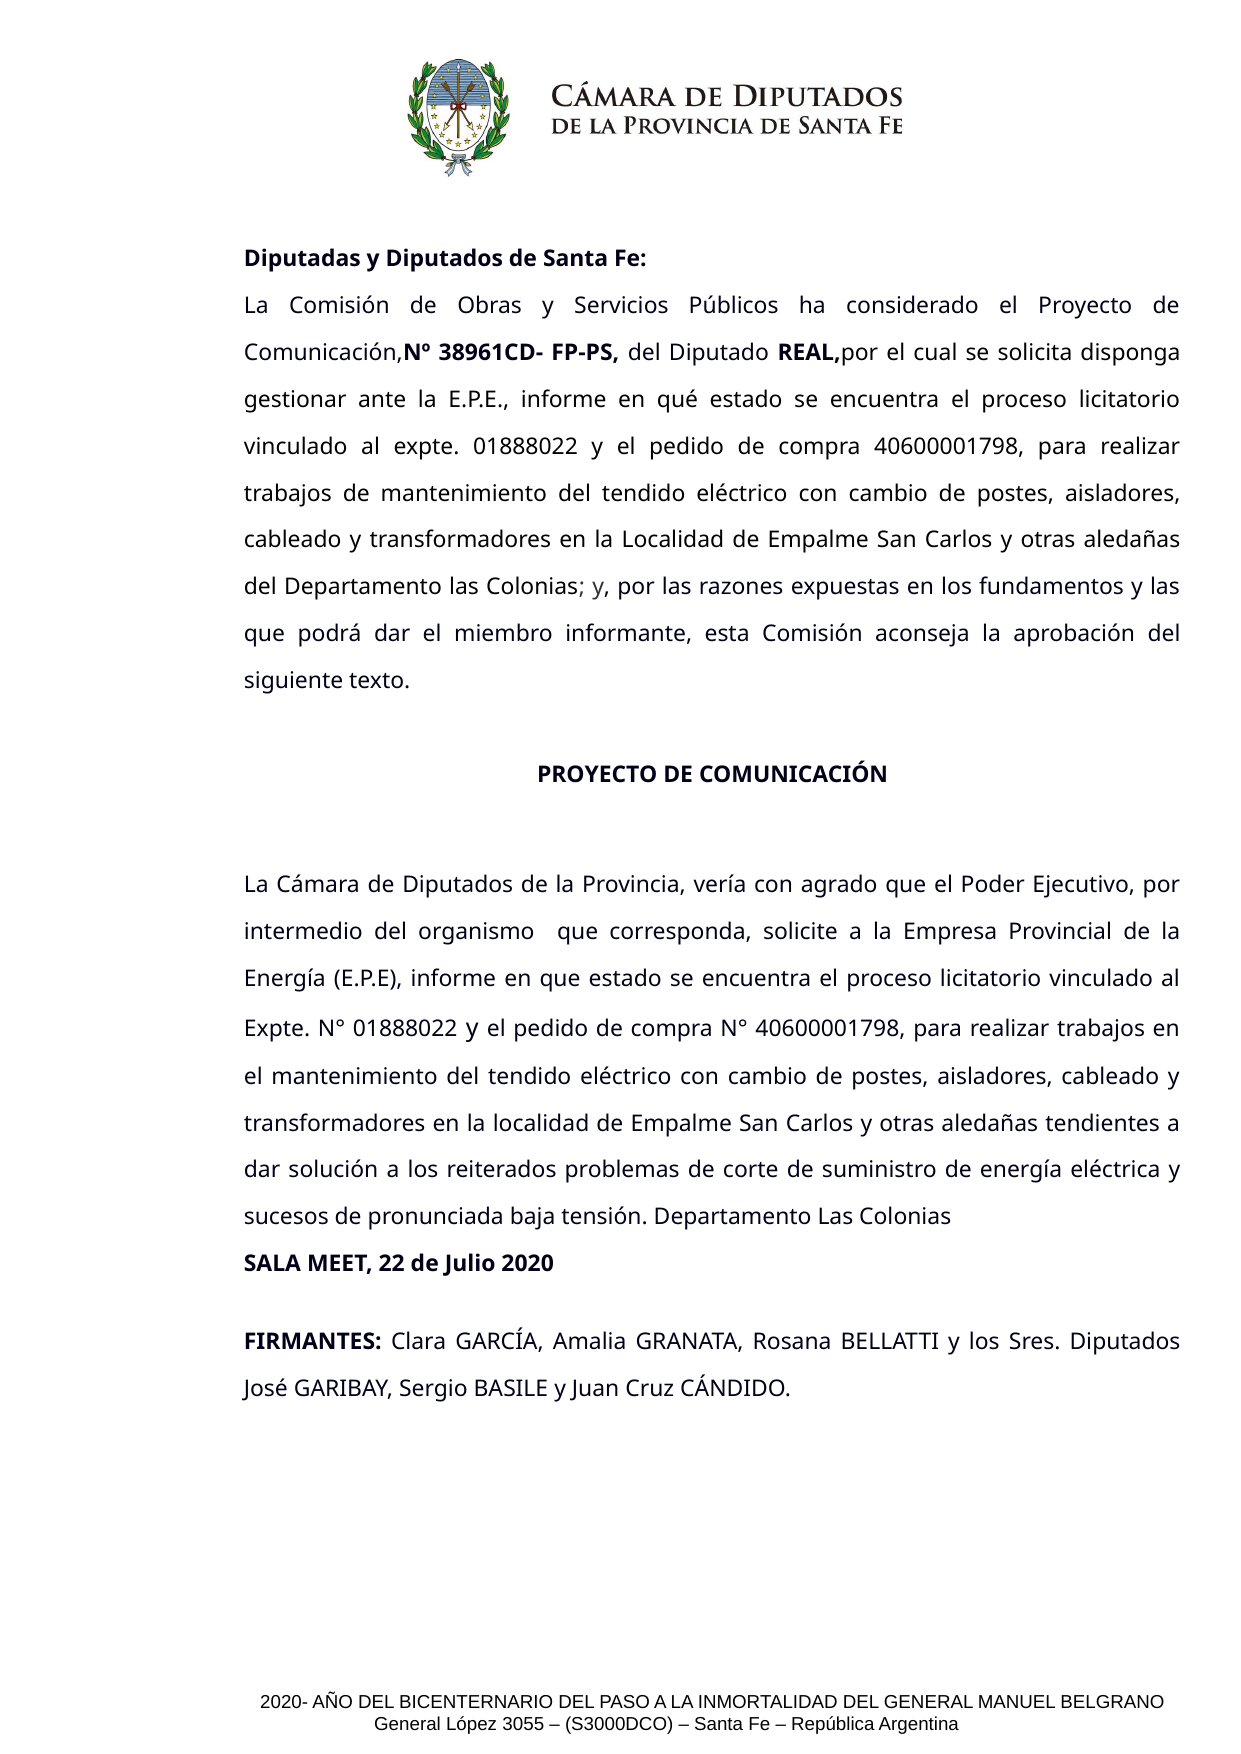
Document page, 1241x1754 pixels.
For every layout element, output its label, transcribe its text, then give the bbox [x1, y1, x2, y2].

picture [407, 59, 903, 181]
list SALA MEET, 22 de Julio 2020 [244, 1247, 1181, 1278]
list La Cámara de Diputados de la Provincia, vería con agrado que el Poder Ejecutivo, por intermedio del organismo que corresponda, solicite a la Empresa Provincial de la Energía (E.P.E), informe en que estado se encuentra el proceso licitatorio vinculado al Expte. N° 01888022 y el pedido de compra N° 40600001798, para realizar trabajos en el mantenimiento del tendido eléctrico con cambio de postes, aisladores, cableado y transformadores en la localidad de Empalme San Carlos y otras aledañas tendientes a dar solución a los reiterados problemas de corte de suministro de energía eléctrica y sucesos de pronunciada baja tensión. Departamento Las Colonias [244, 868, 1181, 1231]
list PROYECTO DE COMUNICACIÓN [244, 758, 1181, 789]
list FIRMANTES: Clara GARCÍA, Amalia GRANATA, Rosana BELLATTI y los Sres. Diputados José GARIBAY, Sergio BASILE y Juan Cruz CÁNDIDO. [244, 1325, 1181, 1403]
list Diputadas y Diputados de Santa Fe: [244, 242, 1181, 273]
list La Comisión de Obras y Servicios Públicos ha considerado el Proyecto de Comunicación,Nº 38961CD- FP-PS, del Diputado REAL,por el cual se solicita disponga gestionar ante la E.P.E., informe en qué estado se encuentra el proceso licitatorio vinculado al expte. 01888022 y el pedido de compra 40600001798, para realizar trabajos de mantenimiento del tendido eléctrico con cambio de postes, aisladores, cableado y transformadores en la Localidad de Empalme San Carlos y otras aledañas del Departamento las Colonias; y, por las razones expuestas en los fundamentos y las que podrá dar el miembro informante, esta Comisión aconseja la aprobación del siguiente texto. [244, 289, 1181, 695]
